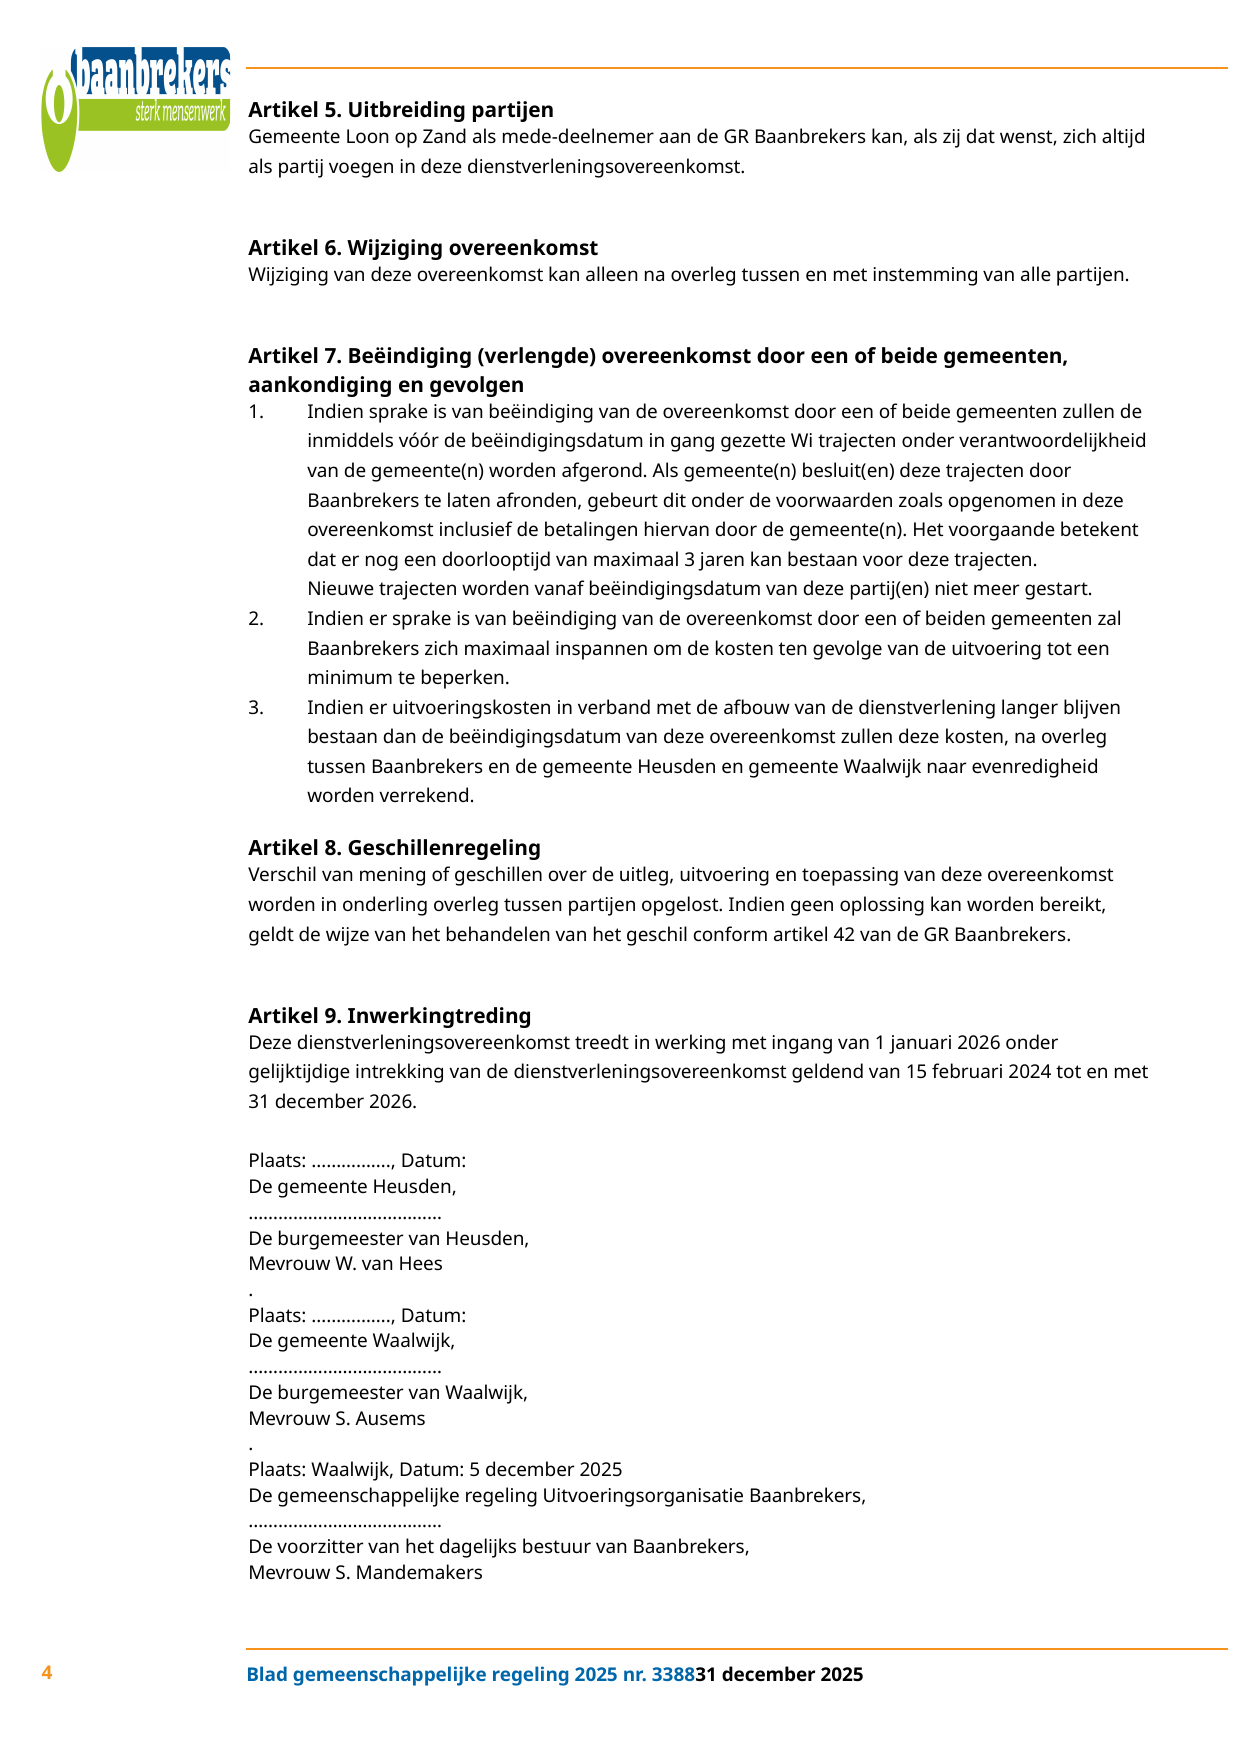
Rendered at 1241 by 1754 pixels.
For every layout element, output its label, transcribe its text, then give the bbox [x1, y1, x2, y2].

text ………………………………… [248, 1353, 1152, 1379]
text De gemeente Waalwijk, [248, 1328, 1152, 1353]
list Indien sprake is van beëindiging van de overeenkomst door een of beide gemeenten zullen de inmiddels vóór de beëindigingsdatum in gang gezette Wi trajecten onder verantwoordelijkheid van de gemeente(n) worden afgerond. Als gemeente(n) besluit(en) deze trajecten door Baanbrekers te laten afronden, gebeurt dit onder de voorwaarden zoals opgenomen in deze overeenkomst inclusief de betalingen hiervan door de gemeente(n). Het voorgaande betekent dat er nog een doorlooptijd van maximaal 3 jaren kan bestaan voor deze trajecten. [248, 398, 1152, 572]
text De burgemeester van Waalwijk, [248, 1379, 1152, 1405]
text Mevrouw S. Mandemakers [248, 1559, 1152, 1585]
text Artikel 9. Inwerkingtreding [248, 1001, 1152, 1029]
text Verschil van mening of geschillen over de uitleg, uitvoering en toepassing van deze overeenkomst worden in onderling overleg tussen partijen opgelost. Indien geen oplossing kan worden bereikt, geldt de wijze van het behandelen van het geschil conform artikel 42 van de GR Baanbrekers. [248, 862, 1152, 946]
text De burgemeester van Heusden, [248, 1225, 1152, 1250]
text Mevrouw S. Ausems [248, 1405, 1152, 1431]
text Plaats: Waalwijk, Datum: 5 december 2025 [248, 1456, 1152, 1482]
text Wijziging van deze overeenkomst kan alleen na overleg tussen en met instemming van alle partijen. [248, 261, 1152, 287]
text Artikel 6. Wijziging overeenkomst [248, 233, 1152, 261]
list Nieuwe trajecten worden vanaf beëindigingsdatum van deze partij(en) niet meer gestart. [248, 576, 1152, 601]
text . [248, 1431, 1152, 1456]
text Artikel 7. Beëindiging (verlengde) overeenkomst door een of beide gemeenten, aankondiging en gevolgen [248, 341, 1152, 398]
text Plaats: ……………., Datum: [248, 1302, 1152, 1328]
text Artikel 5. Uitbreiding partijen [248, 95, 1152, 123]
text De voorzitter van het dagelijks bestuur van Baanbrekers, [248, 1533, 1152, 1559]
text Artikel 8. Geschillenregeling [248, 833, 1152, 862]
text . [248, 1276, 1152, 1302]
list Indien er uitvoeringskosten in verband met de afbouw van de dienstverlening langer blijven bestaan dan de beëindigingsdatum van deze overeenkomst zullen deze kosten, na overleg tussen Baanbrekers en de gemeente Heusden en gemeente Waalwijk naar evenredigheid worden verrekend. [248, 694, 1152, 808]
text De gemeenschappelijke regeling Uitvoeringsorganisatie Baanbrekers, [248, 1482, 1152, 1508]
text De gemeente Heusden, [248, 1173, 1152, 1199]
picture [41, 47, 231, 172]
text Deze dienstverleningsovereenkomst treedt in werking met ingang van 1 januari 2026 onder gelijktijdige intrekking van de dienstverleningsovereenkomst geldend van 15 februari 2024 tot en met 31 december 2026. [248, 1029, 1152, 1114]
list Indien er sprake is van beëindiging van de overeenkomst door een of beiden gemeenten zal Baanbrekers zich maximaal inspannen om de kosten ten gevolge van de uitvoering tot een minimum te beperken. [248, 605, 1152, 690]
text ………………………………… [248, 1199, 1152, 1225]
text Mevrouw W. van Hees [248, 1250, 1152, 1276]
text Plaats: ……………., Datum: [248, 1147, 1152, 1173]
text Gemeente Loon op Zand als mede-deelnemer aan de GR Baanbrekers kan, als zij dat wenst, zich altijd als partij voegen in deze dienstverleningsovereenkomst. [248, 123, 1152, 178]
text ………………………………… [248, 1508, 1152, 1533]
